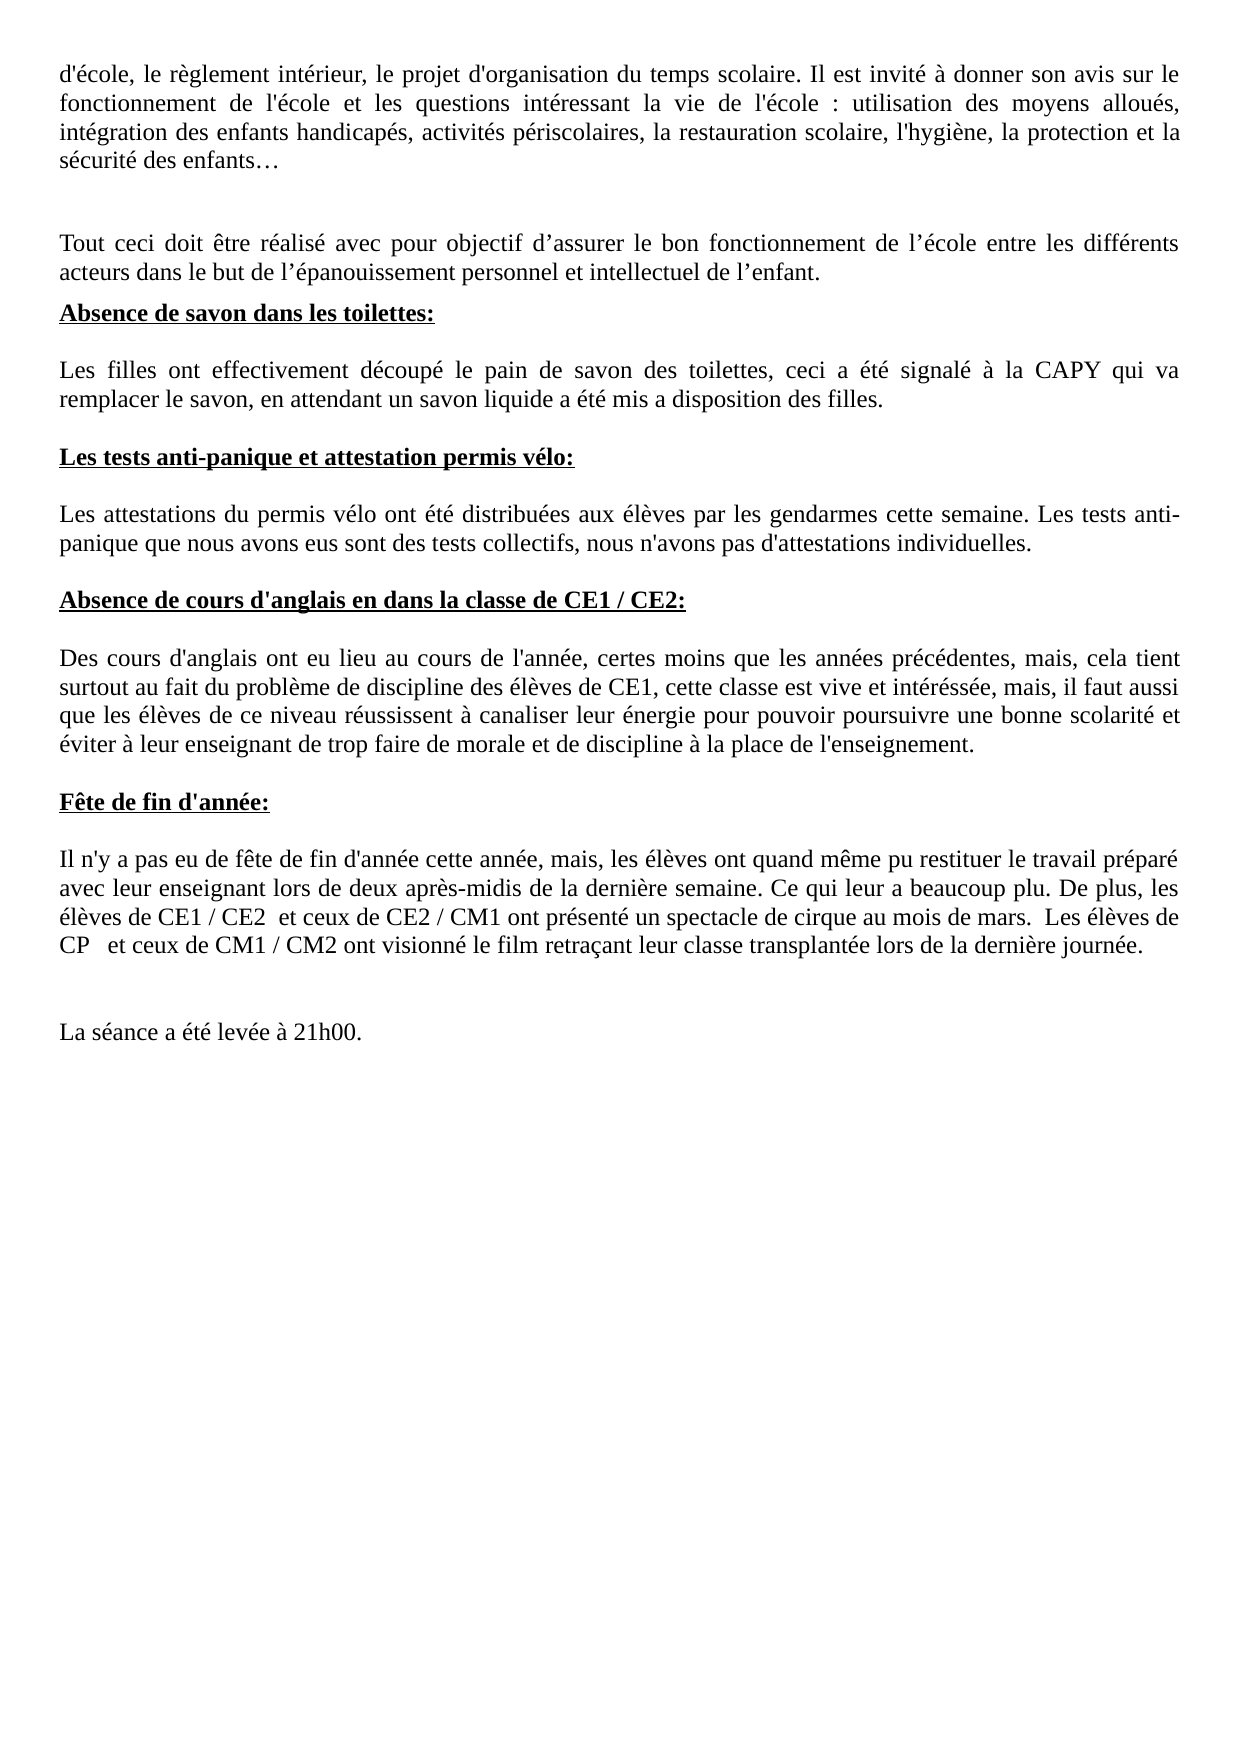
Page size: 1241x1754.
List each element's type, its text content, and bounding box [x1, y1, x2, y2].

text Fête de fin d'année: [59, 787, 1181, 815]
text Les tests anti-panique et attestation permis vélo: [59, 442, 1181, 470]
text Il n'y a pas eu de fête de fin d'année cette année, mais, les élèves ont quand même pu restituer le travail préparé avec leur enseignant lors de deux après-midis de la dernière semaine. Ce qui leur a beaucoup plu. De plus, les élèves de CE1 / CE2 et ceux de CE2 / CM1 ont présenté un spectacle de cirque au mois de mars. Les élèves de CP et ceux de CM1 / CM2 ont visionné le film retraçant leur classe transplantée lors de la dernière journée. [59, 844, 1181, 959]
text d'école, le règlement intérieur, le projet d'organisation du temps scolaire. Il est invité à donner son avis sur le fonctionnement de l'école et les questions intéressant la vie de l'école : utilisation des moyens alloués, intégration des enfants handicapés, activités périscolaires, la restauration scolaire, l'hygiène, la protection et la sécurité des enfants… [59, 59, 1181, 174]
text Tout ceci doit être réalisé avec pour objectif d’assurer le bon fonctionnement de l’école entre les différents acteurs dans le but de l’épanouissement personnel et intellectuel de l’enfant. [59, 228, 1181, 285]
text Les attestations du permis vélo ont été distribuées aux élèves par les gendarmes cette semaine. Les tests anti-panique que nous avons eus sont des tests collectifs, nous n'avons pas d'attestations individuelles. [59, 499, 1181, 557]
text Absence de cours d'anglais en dans la classe de CE1 / CE2: [59, 585, 1181, 614]
text Des cours d'anglais ont eu lieu au cours de l'année, certes moins que les années précédentes, mais, cela tient surtout au fait du problème de discipline des élèves de CE1, cette classe est vive et intéréssée, mais, il faut aussi que les élèves de ce niveau réussissent à canaliser leur énergie pour pouvoir poursuivre une bonne scolarité et éviter à leur enseignant de trop faire de morale et de discipline à la place de l'enseignement. [59, 643, 1181, 758]
text Absence de savon dans les toilettes: [59, 298, 1181, 327]
text Les filles ont effectivement découpé le pain de savon des toilettes, ceci a été signalé à la CAPY qui va remplacer le savon, en attendant un savon liquide a été mis a disposition des filles. [59, 355, 1181, 413]
text La séance a été levée à 21h00. [59, 1017, 1181, 1045]
